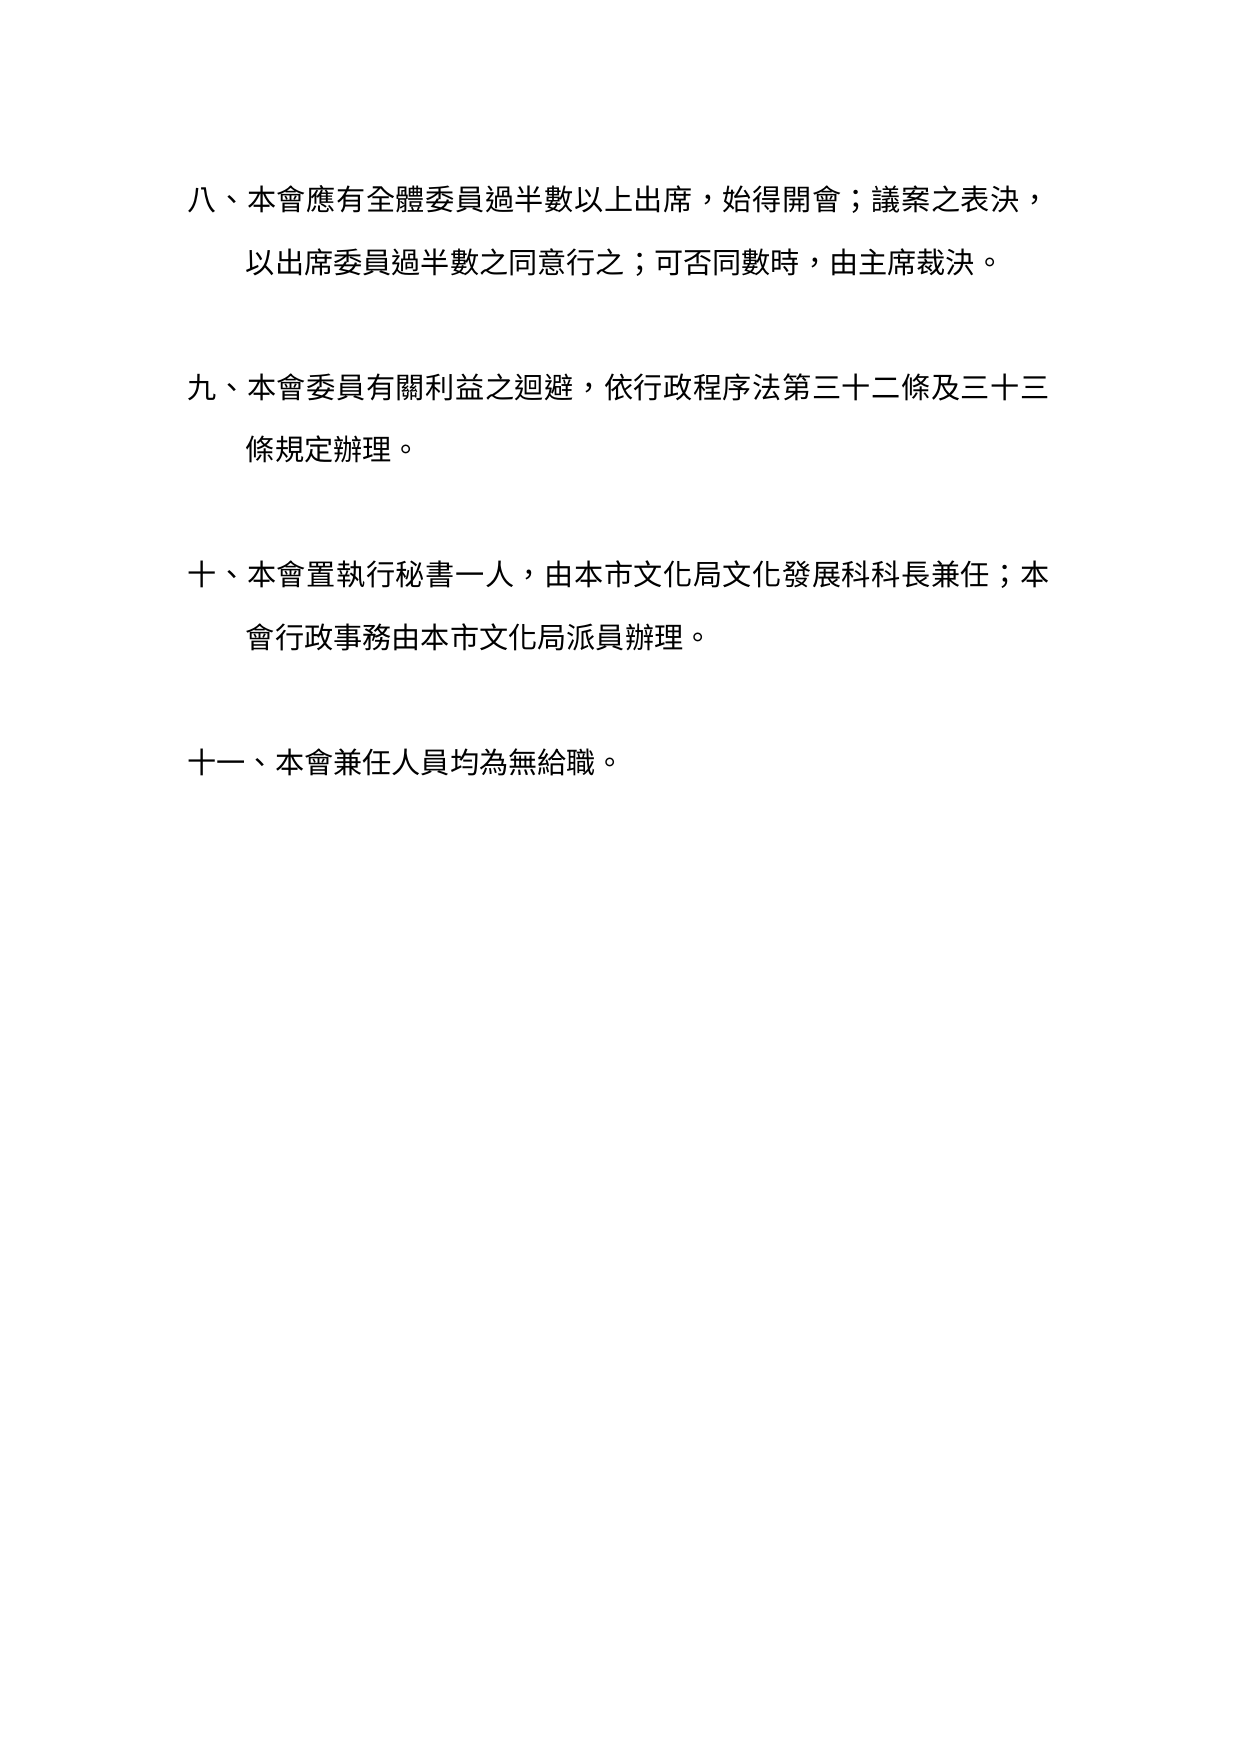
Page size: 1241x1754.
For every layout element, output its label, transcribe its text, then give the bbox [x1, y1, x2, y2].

text 十、本會置執行秘書一人，由本市文化局文化發展科科長兼任；本會行政事務由本市文化局派員辦理。 [187, 531, 1053, 656]
text 十一、本會兼任人員均為無給職。 [187, 719, 1053, 781]
text 九、本會委員有關利益之迴避，依行政程序法第三十二條及三十三條規定辦理。 [187, 344, 1053, 469]
text 八、本會應有全體委員過半數以上出席，始得開會；議案之表決，以出席委員過半數之同意行之；可否同數時，由主席裁決。 [187, 156, 1053, 281]
